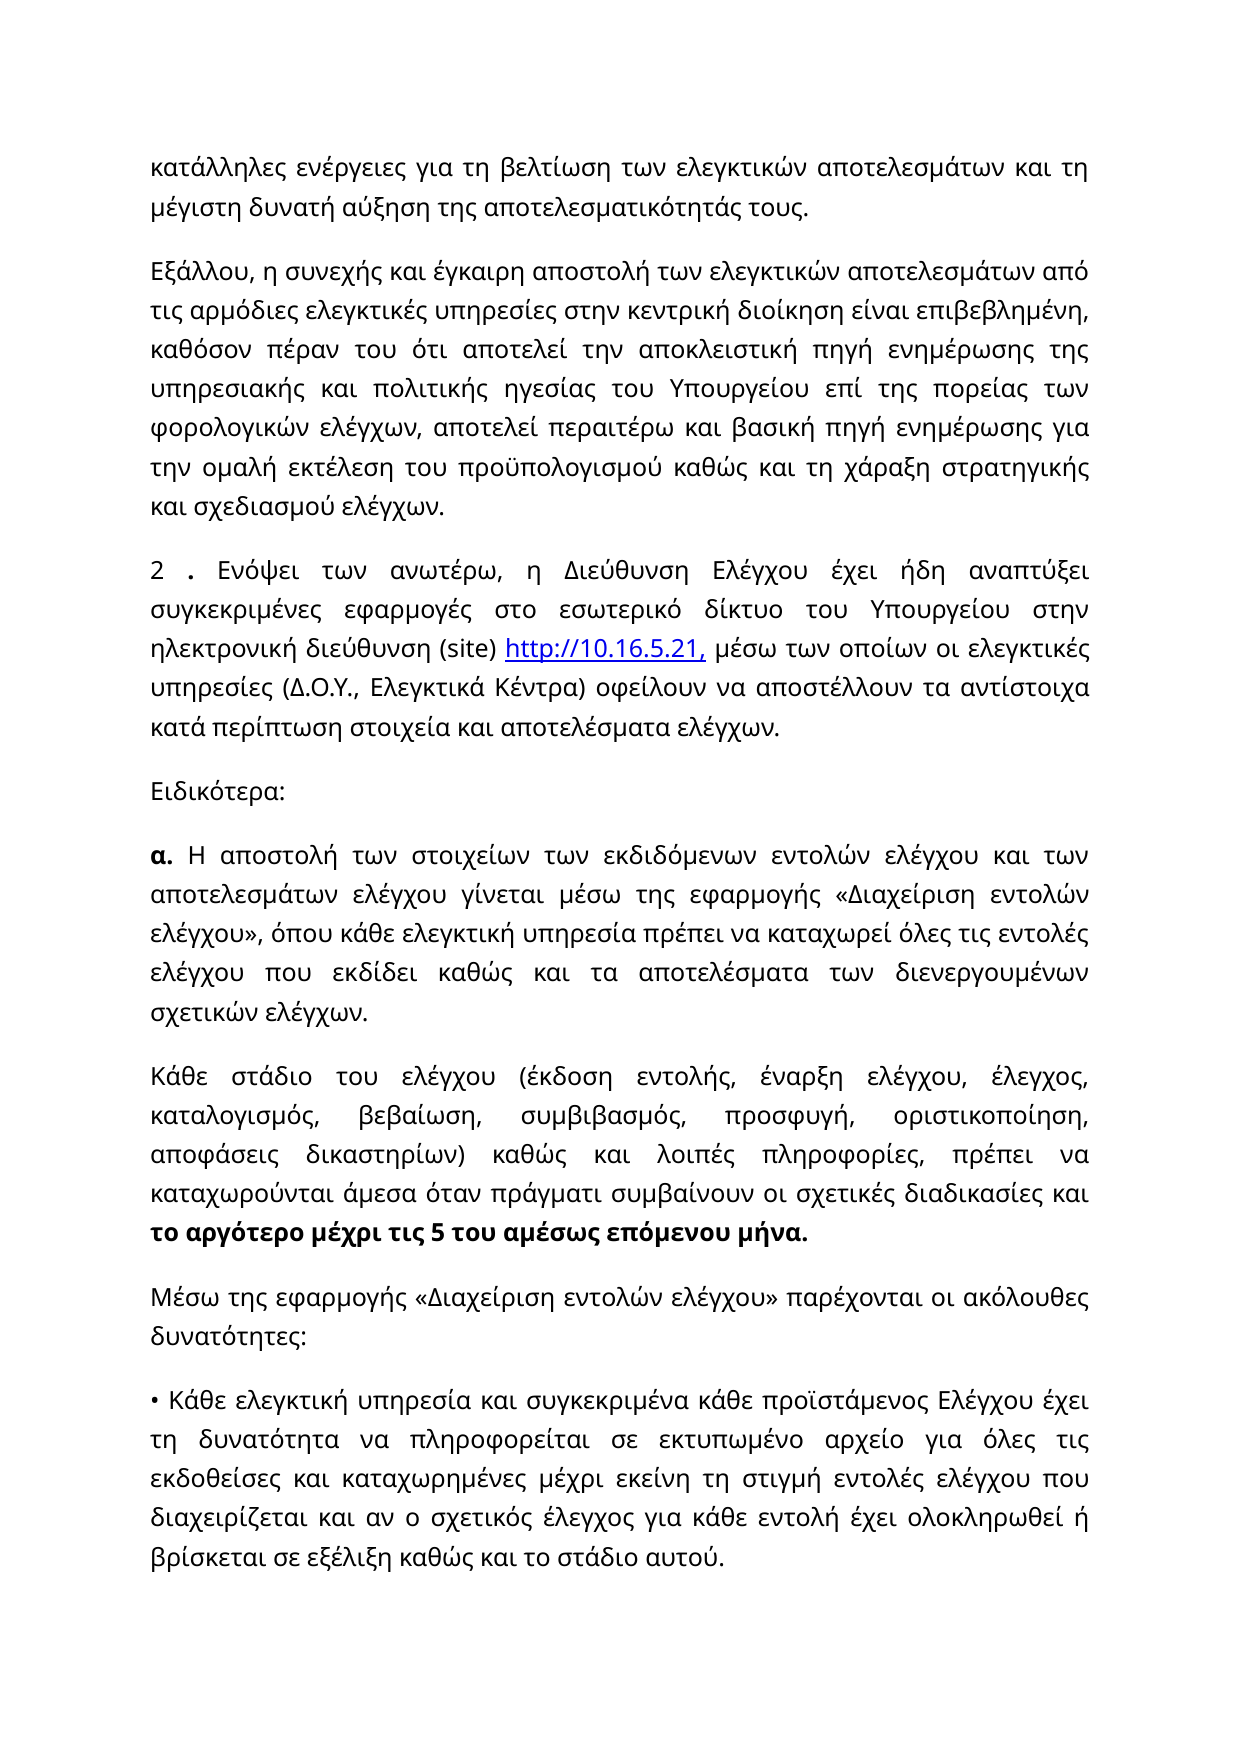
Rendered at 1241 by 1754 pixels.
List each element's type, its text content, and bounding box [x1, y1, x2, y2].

text • Kάθε ελεγκτική υπηρεσία και συγκεκριμένα κάθε προϊστάμενος Ελέγχου έχει τη δυνατότητα να πληροφορείται σε εκτυπωμένο αρχείο για όλες τις εκδοθείσες και καταχωρημένες μέχρι εκείνη τη στιγμή εντολές ελέγχου που διαχειρίζεται και αν ο σχετικός έλεγχος για κάθε εντολή έχει ολοκληρωθεί ή βρίσκεται σε εξέλιξη καθώς και το στάδιο αυτού. [150, 1382, 1090, 1573]
text Κάθε στάδιο του ελέγχου (έκδοση εντολής, έναρξη ελέγχου, έλεγχος, καταλογισμός, βεβαίωση, συμβιβασμός, προσφυγή, οριστικοποίηση, αποφάσεις δικαστηρίων) καθώς και λοιπές πληροφορίες, πρέπει να καταχωρούνται άμεσα όταν πράγματι συμβαίνουν οι σχετικές διαδικασίες και το αργότερο μέχρι τις 5 του αμέσως επόμενου μήνα. [150, 1058, 1090, 1249]
text κατάλληλες ενέργειες για τη βελτίωση των ελεγκτικών αποτελεσμάτων και τη μέγιστη δυνατή αύξηση της αποτελεσματικότητάς τους. [150, 150, 1090, 223]
text 2 . Ενόψει των ανωτέρω, η Διεύθυνση Eλέγχου έχει ήδη αναπτύξει συγκεκριμένες εφαρμογές στο εσωτερικό δίκτυο του Υπουργείου στην ηλεκτρονική διεύθυνση (site) http://10.16.5.21, μέσω των οποίων οι ελεγκτικές υπηρεσίες (Δ.Ο.Υ., Ελεγκτικά Κέντρα) οφείλουν να αποστέλλουν τα αντίστοιχα κατά περίπτωση στοιχεία και αποτελέσματα ελέγχων. [150, 552, 1090, 743]
text Εξάλλου, η συνεχής και έγκαιρη αποστολή των ελεγκτικών αποτελεσμάτων από τις αρμόδιες ελεγκτικές υπηρεσίες στην κεντρική διοίκηση είναι επιβεβλημένη, καθόσον πέραν του ότι αποτελεί την αποκλειστική πηγή ενημέρωσης της υπηρεσιακής και πολιτικής ηγεσίας του Υπουργείου επί της πορείας των φορολογικών ελέγχων, αποτελεί περαιτέρω και βασική πηγή ενημέρωσης για την ομαλή εκτέλεση του προϋπολογισμού καθώς και τη χάραξη στρατηγικής και σχεδιασμού ελέγχων. [150, 253, 1090, 522]
text α. Η αποστολή των στοιχείων των εκδιδόμενων εντολών ελέγχου και των αποτελεσμάτων ελέγχου γίνεται μέσω της εφαρμογής «Διαχείριση εντολών ελέγχου», όπου κάθε ελεγκτική υπηρεσία πρέπει να καταχωρεί όλες τις εντολές ελέγχου που εκδίδει καθώς και τα αποτελέσματα των διενεργουμένων σχετικών ελέγχων. [150, 837, 1090, 1028]
text Ειδικότερα: [150, 773, 1090, 807]
text Μέσω της εφαρμογής «Διαχείριση εντολών ελέγχου» παρέχονται οι ακόλουθες δυνατότητες: [150, 1279, 1090, 1352]
